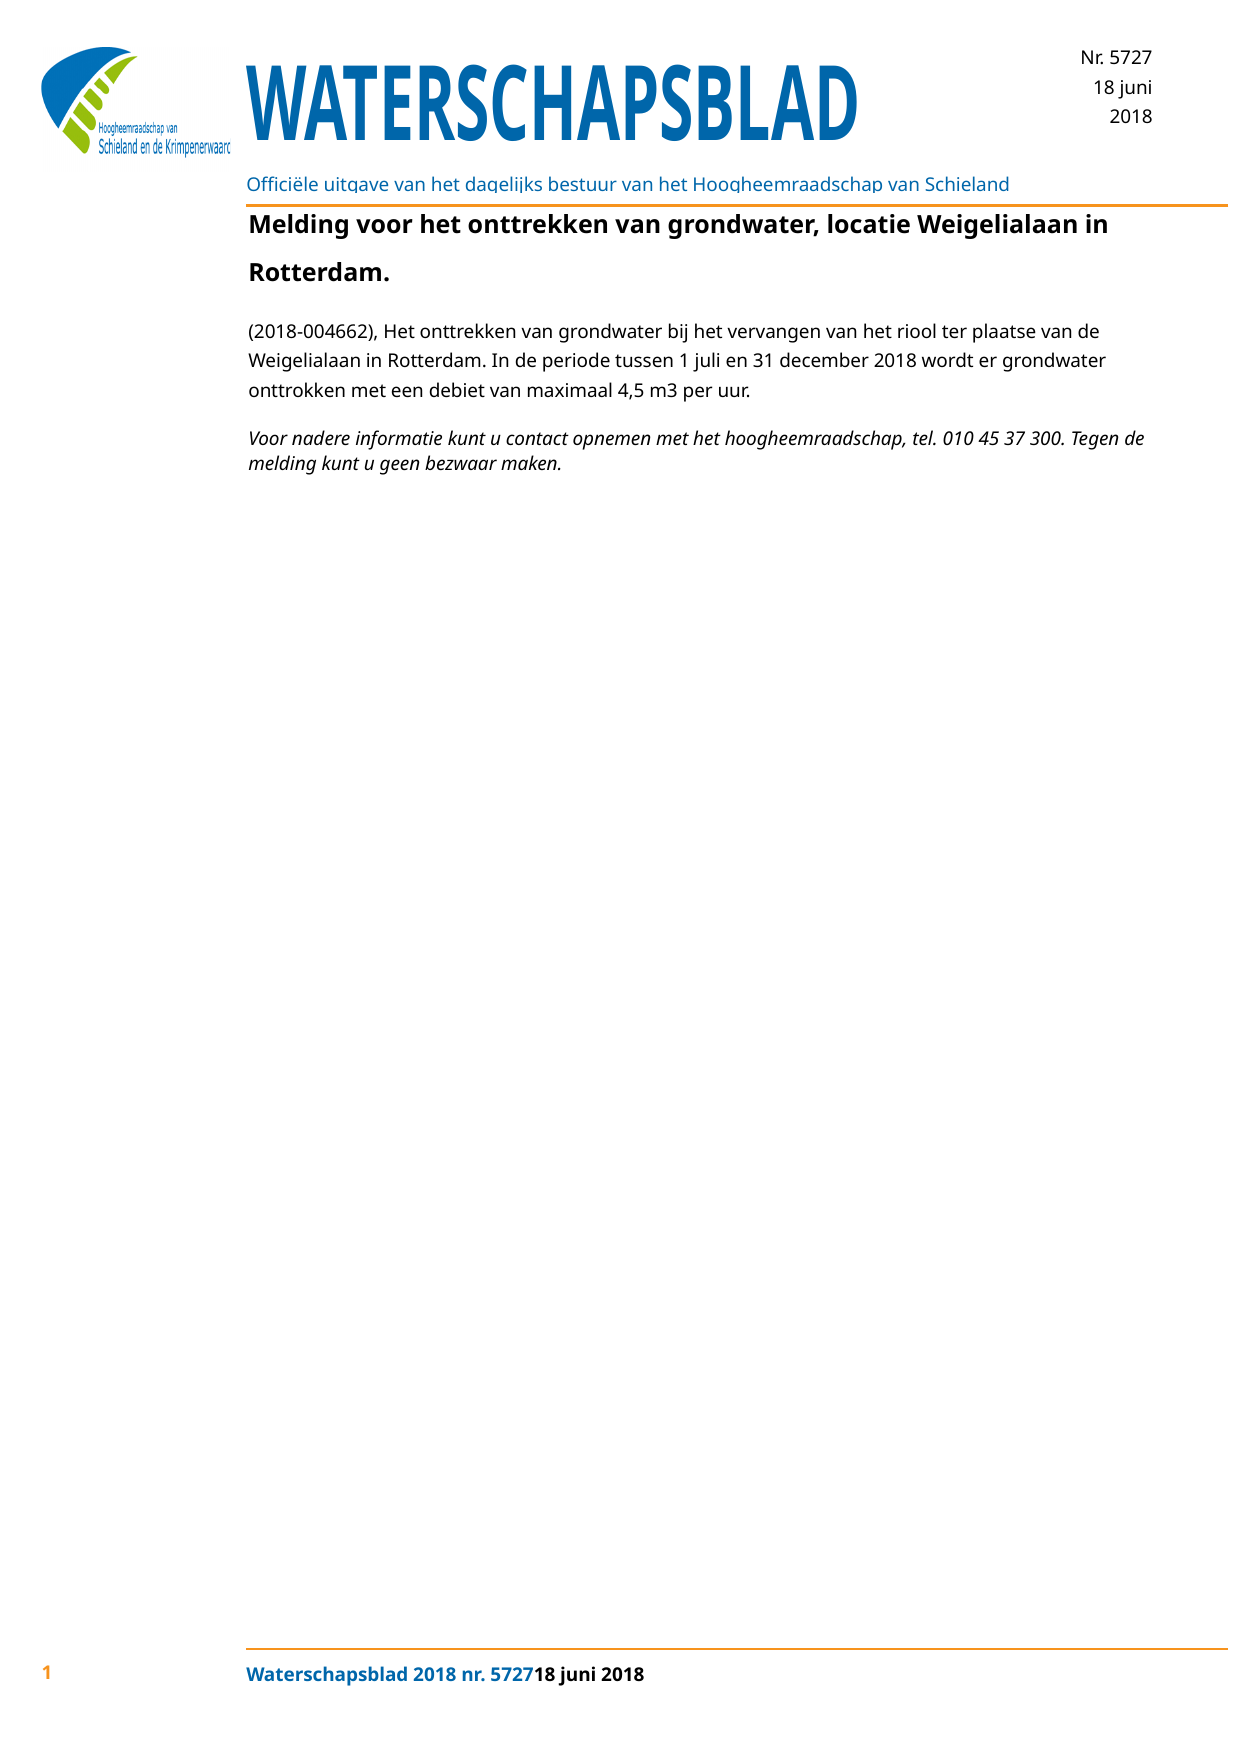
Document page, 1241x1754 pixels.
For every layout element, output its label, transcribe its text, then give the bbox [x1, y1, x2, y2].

picture [41, 47, 231, 172]
text Voor nadere informatie kunt u contact opnemen met het hoogheemraadschap, tel. 010 45 37 300. Tegen de melding kunt u geen bezwaar maken. [248, 425, 1152, 476]
text (2018-004662), Het onttrekken van grondwater bij het vervangen van het riool ter plaatse van de Weigelialaan in Rotterdam. In de periode tussen 1 juli en 31 december 2018 wordt er grondwater onttrokken met een debiet van maximaal 4,5 m3 per uur. [248, 318, 1152, 403]
text Melding voor het onttrekken van grondwater, locatie Weigelialaan in Rotterdam. [248, 207, 1152, 288]
